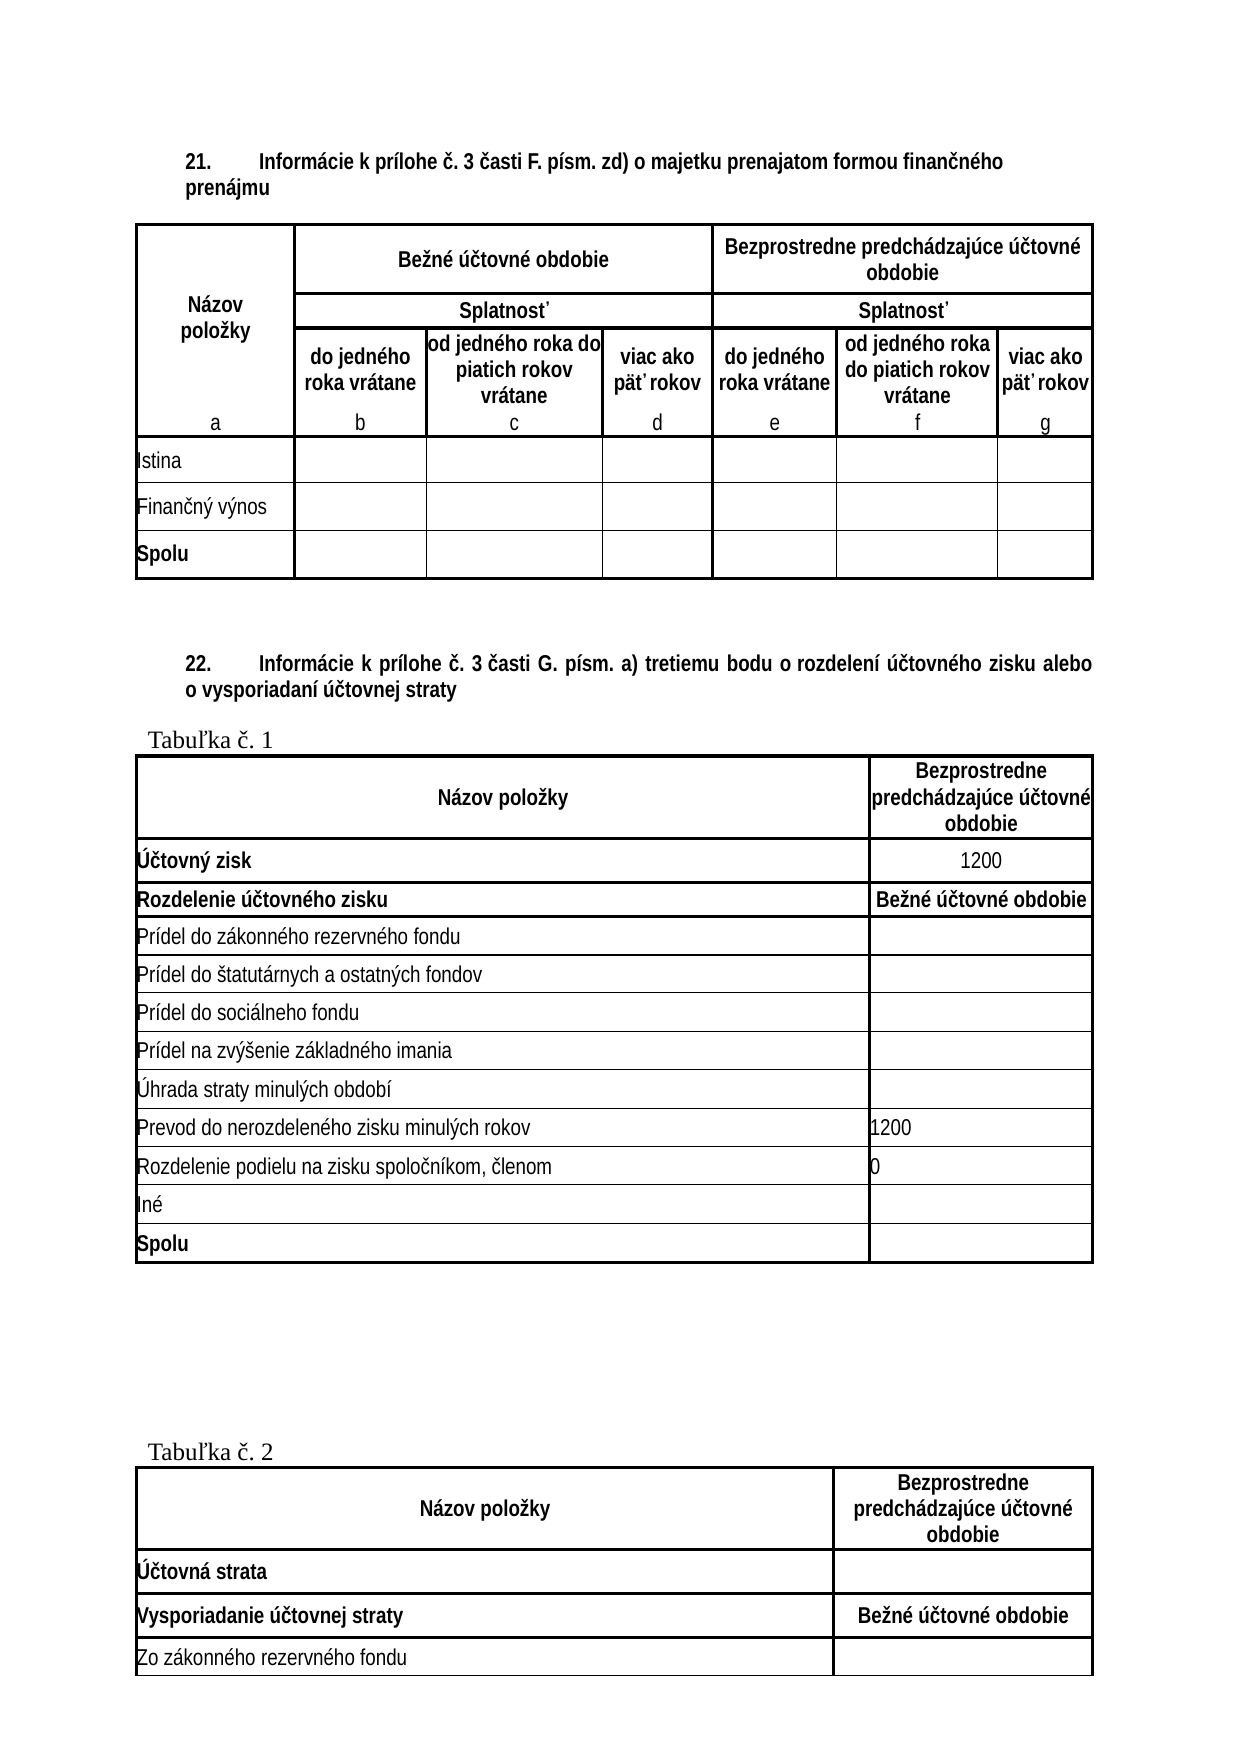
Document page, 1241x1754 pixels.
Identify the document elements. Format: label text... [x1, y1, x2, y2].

table_cell Iné [138, 1185, 868, 1223]
list Informácie k prílohe č. 3 časti F. písm. zd) o majetku prenajatom formou finančného prenájmu [185, 148, 1093, 200]
table_cell [603, 531, 711, 577]
table_cell Úhrada straty minulých období [138, 1070, 868, 1107]
table_cell od jedného roka do piatich rokov vrátane [428, 330, 601, 408]
table_cell e [714, 409, 835, 435]
table_header Názov položky [138, 1469, 832, 1548]
table_cell 1200 [871, 1109, 1091, 1146]
table_cell a [138, 409, 293, 435]
table_cell do jedného roka vrátane [714, 330, 835, 408]
table_cell [714, 483, 836, 529]
table_cell c [428, 409, 601, 435]
list Informácie k prílohe č. 3 časti G. písm. a) tretiemu bodu o rozdelení účtovného zisku alebo o vysporiadaní účtovnej straty [185, 650, 1093, 703]
table_header Názov položky [138, 226, 293, 408]
table_cell [603, 438, 711, 482]
table_cell Prídel na zvýšenie základného imania [138, 1032, 868, 1069]
table_cell Splatnosť [714, 295, 1091, 326]
table_cell Prídel do štatutárnych a ostatných fondov [138, 956, 868, 992]
table_cell [998, 438, 1091, 482]
table_cell [837, 531, 997, 577]
table_cell Rozdelenie podielu na zisku spoločníkom, členom [138, 1147, 868, 1184]
table_cell Splatnosť [296, 295, 711, 326]
table_cell d [604, 409, 711, 435]
table_header Bezprostredne predchádzajúce účtovné obdobie [835, 1469, 1091, 1548]
table_cell Prídel do zákonného rezervného fondu [138, 918, 868, 954]
table_cell [871, 1224, 1091, 1261]
table_cell do jedného roka vrátane [296, 330, 425, 408]
table_cell b [296, 409, 425, 435]
table_cell 0 [871, 1147, 1091, 1184]
table_cell Účtovný zisk [138, 840, 868, 881]
table_cell [998, 483, 1091, 529]
table_cell [714, 531, 836, 577]
table_cell [714, 438, 836, 482]
table_cell [427, 438, 602, 482]
table_cell [837, 438, 997, 482]
table_cell Zo zákonného rezervného fondu [138, 1639, 832, 1675]
table_cell [871, 1070, 1091, 1107]
table_header Názov položky [138, 758, 868, 837]
table_cell [296, 483, 426, 529]
table_cell [603, 483, 711, 529]
table_cell 1200 [871, 840, 1091, 881]
table_cell [427, 483, 602, 529]
table_cell [427, 531, 602, 577]
table_header Bezprostredne predchádzajúce účtovné obdobie [871, 758, 1091, 837]
table_cell [998, 531, 1091, 577]
table_cell Spolu [138, 1224, 868, 1261]
table_cell f [838, 409, 996, 435]
table_cell Rozdelenie účtovného zisku [138, 884, 868, 915]
table_cell [871, 993, 1091, 1031]
table_cell g [999, 409, 1091, 435]
table_cell [296, 531, 426, 577]
table_cell [871, 1032, 1091, 1069]
table_cell od jedného roka do piatich rokov vrátane [838, 330, 996, 408]
table_cell Prídel do sociálneho fondu [138, 993, 868, 1031]
table_cell [837, 483, 997, 529]
table_cell viac ako päť rokov [999, 330, 1091, 408]
table_cell [835, 1639, 1091, 1675]
table_cell Finančný výnos [138, 483, 293, 529]
table_cell [871, 1185, 1091, 1223]
table_cell Spolu [138, 531, 293, 577]
table_cell Prevod do nerozdeleného zisku minulých rokov [138, 1109, 868, 1146]
table_cell Vysporiadanie účtovnej straty [138, 1595, 832, 1636]
table_header Bežné účtovné obdobie [296, 226, 711, 292]
table_cell Bežné účtovné obdobie [871, 884, 1091, 915]
table_cell [296, 438, 426, 482]
table_cell viac ako päť rokov [604, 330, 711, 408]
table_header Bezprostredne predchádzajúce účtovné obdobie [714, 226, 1091, 292]
text Tabuľka č. 1 [148, 726, 1093, 754]
table_cell Bežné účtovné obdobie [835, 1595, 1091, 1636]
text Tabuľka č. 2 [148, 1437, 1093, 1466]
table_cell [871, 956, 1091, 992]
table_cell [835, 1551, 1091, 1592]
table_cell [871, 918, 1091, 954]
table_cell Účtovná strata [138, 1551, 832, 1592]
table_cell Istina [138, 438, 293, 482]
